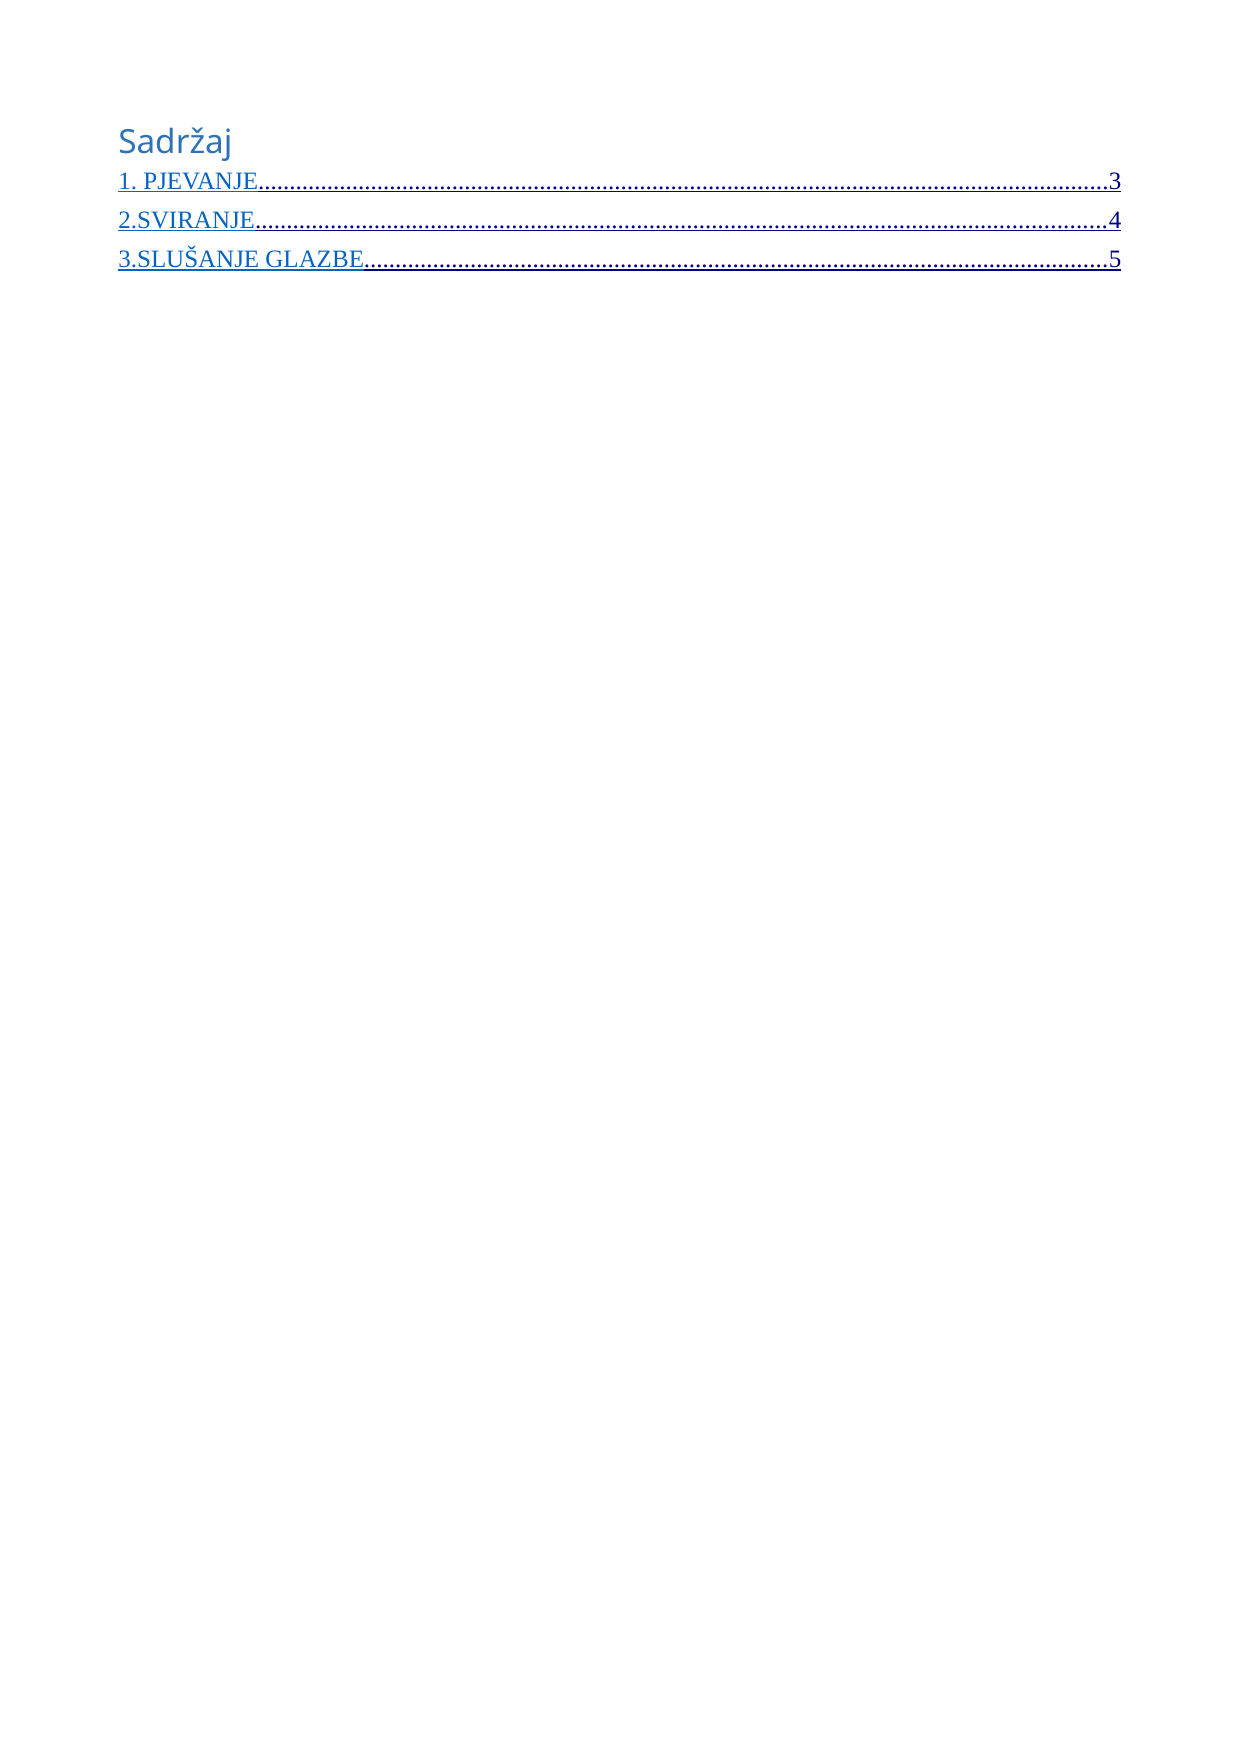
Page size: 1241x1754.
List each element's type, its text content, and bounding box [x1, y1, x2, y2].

text 2.SVIRANJE 4 [118, 205, 1122, 234]
text Sadržaj [118, 118, 1122, 163]
text 3.SLUŠANJE GLAZBE 5 [118, 244, 1122, 273]
text 1. PJEVANJE 3 [118, 166, 1122, 194]
